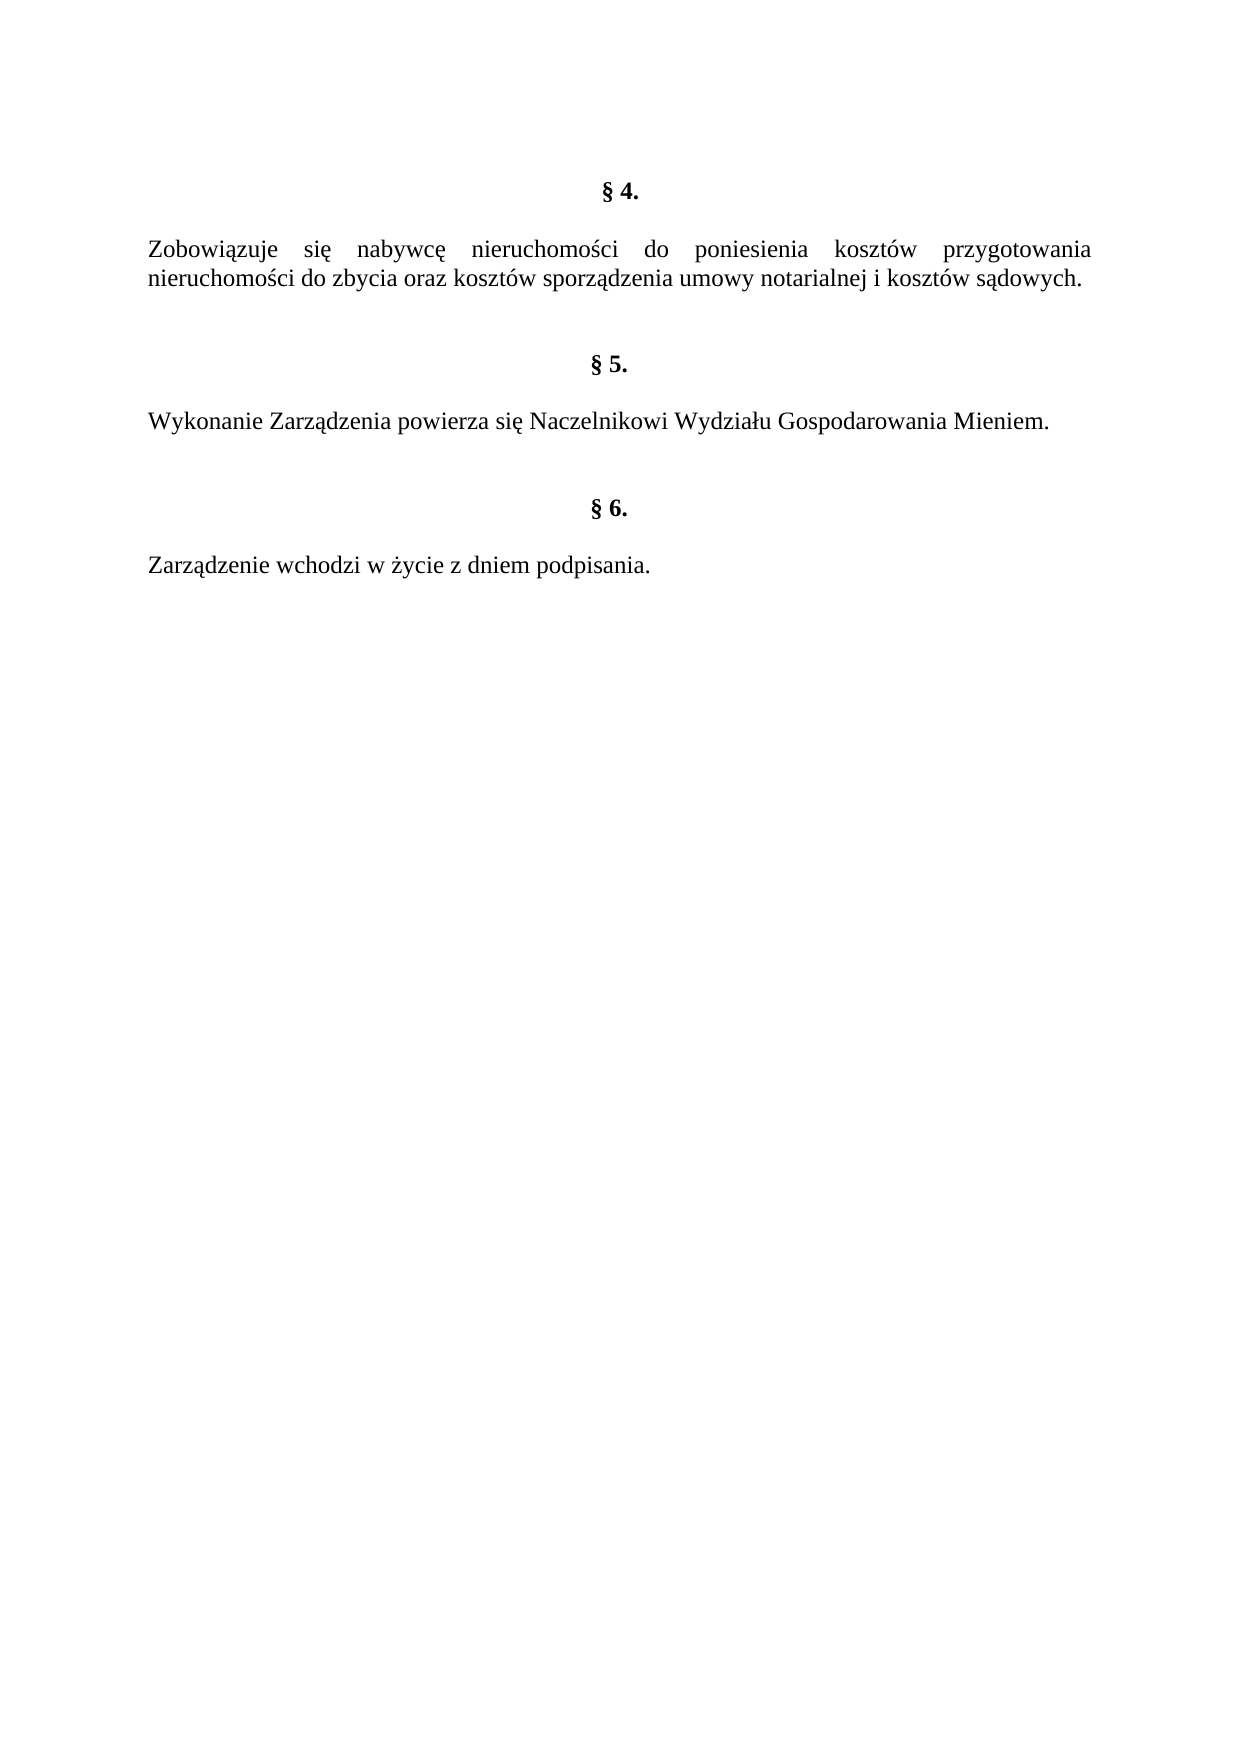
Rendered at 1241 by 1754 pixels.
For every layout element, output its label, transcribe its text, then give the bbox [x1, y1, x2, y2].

text § 4. [148, 176, 1092, 205]
text Wykonanie Zarządzenia powierza się Naczelnikowi Wydziału Gospodarowania Mieniem. [148, 406, 1092, 435]
text Zarządzenie wchodzi w życie z dniem podpisania. [148, 550, 1092, 579]
text § 6. [148, 493, 1092, 521]
text § 5. [148, 349, 1092, 378]
text Zobowiązuje się nabywcę nieruchomości do poniesienia kosztów przygotowania nieruchomości do zbycia oraz kosztów sporządzenia umowy notarialnej i kosztów sądowych. [148, 234, 1092, 291]
